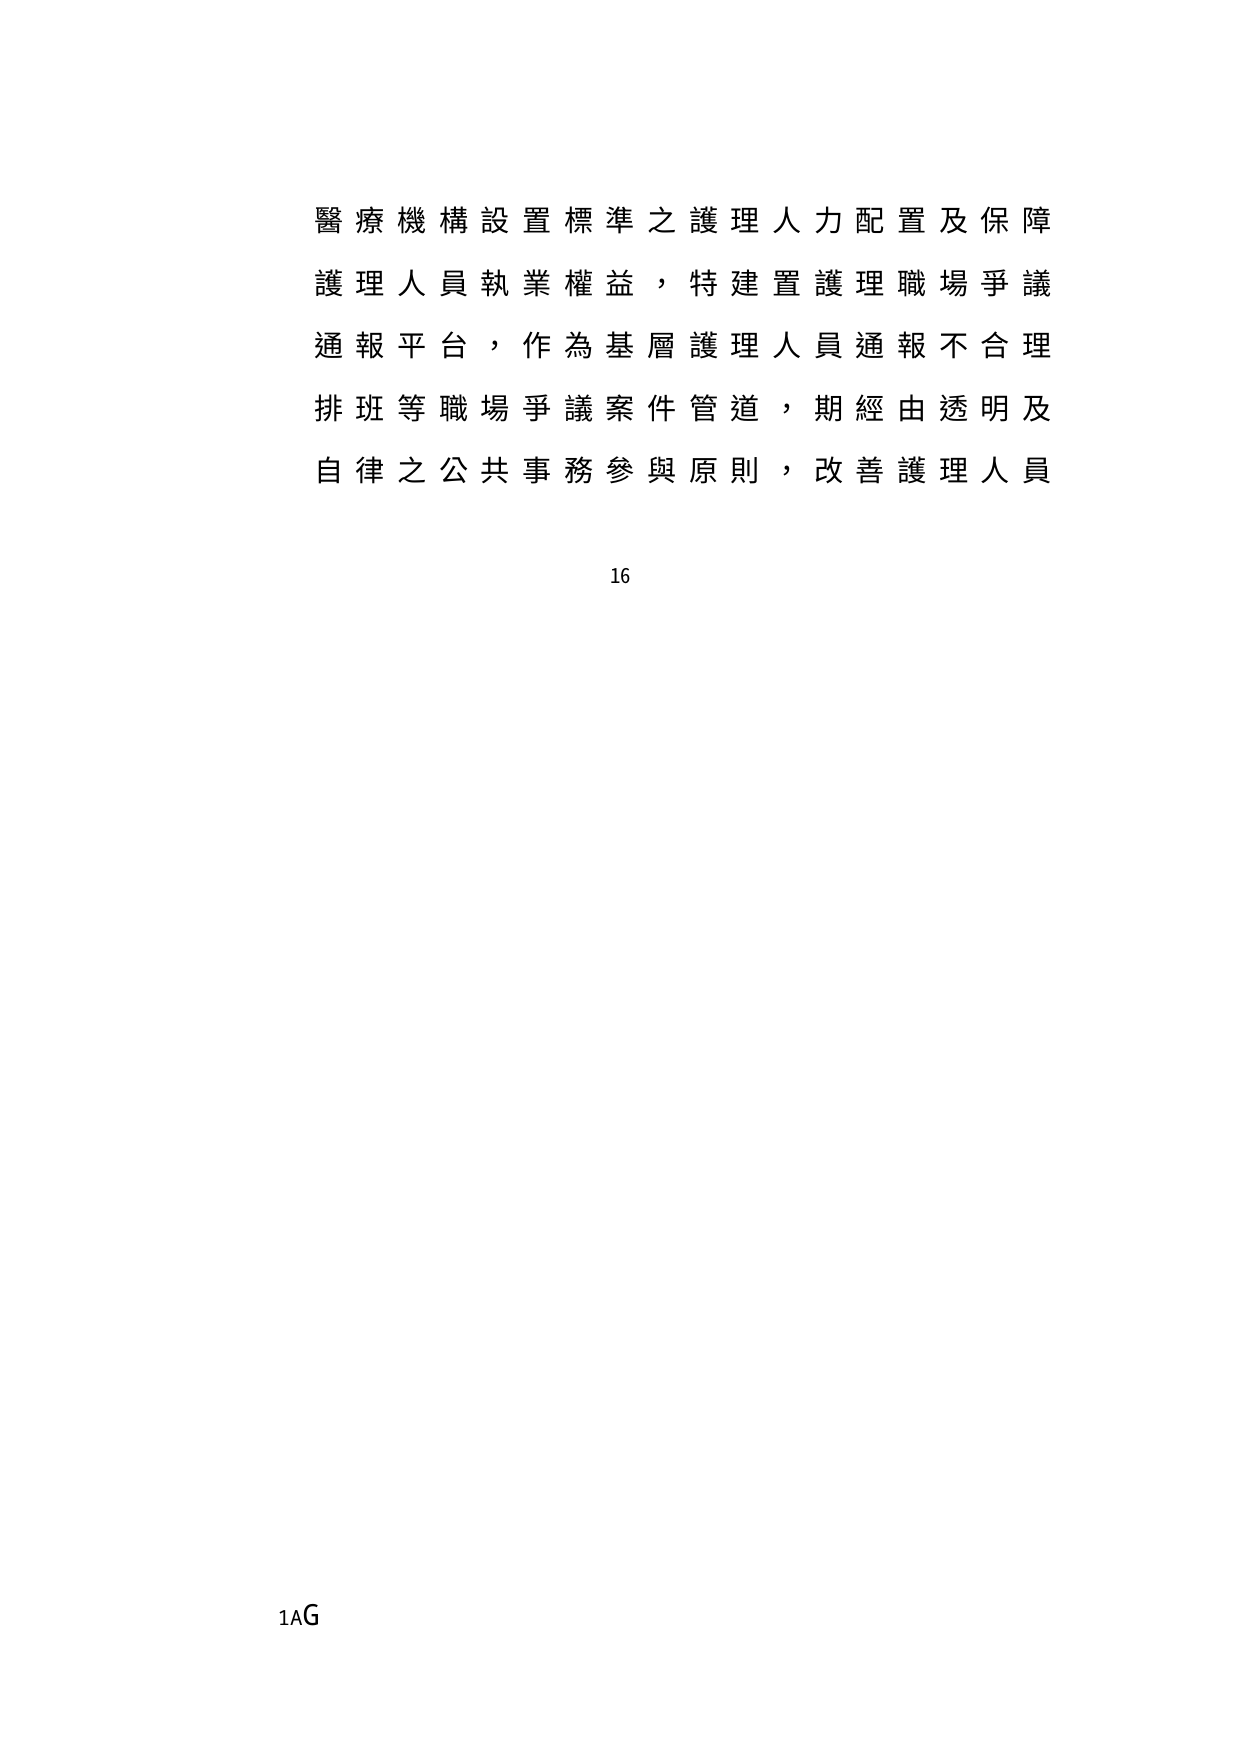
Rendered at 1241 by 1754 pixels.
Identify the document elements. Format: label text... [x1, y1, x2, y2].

text 茲因107年1月10日立法院三讀通過勞基法部分條文修正案，衛生福利部為落實醫療機構設置標準之護理人力配置及保障護理人員執業權益，特建置護理職場爭議通報平台，作為基層護理人員通報不合理排班等職場爭議案件管道，期經由透明及自律之公共事務參與原則，改善護理人員執業環境，相關統計資訊並按月於該部護理及健康照護司網頁之「最新消息」公布。據該部統計自107年2月1日至108年8月31日之護理職場爭議通報平台案件分析結果，通報案件共350件，其中與勞基法相關之爭議案計258件，占比為73.71%，申訴內容包含工時過長（含打卡後繼續上班）70件、花花班及更換班次間隔未達11個小時者61件、例假日上班爭議（含休假爭議）48件及未給加班費及時數45件等。 [271, 177, 1058, 490]
